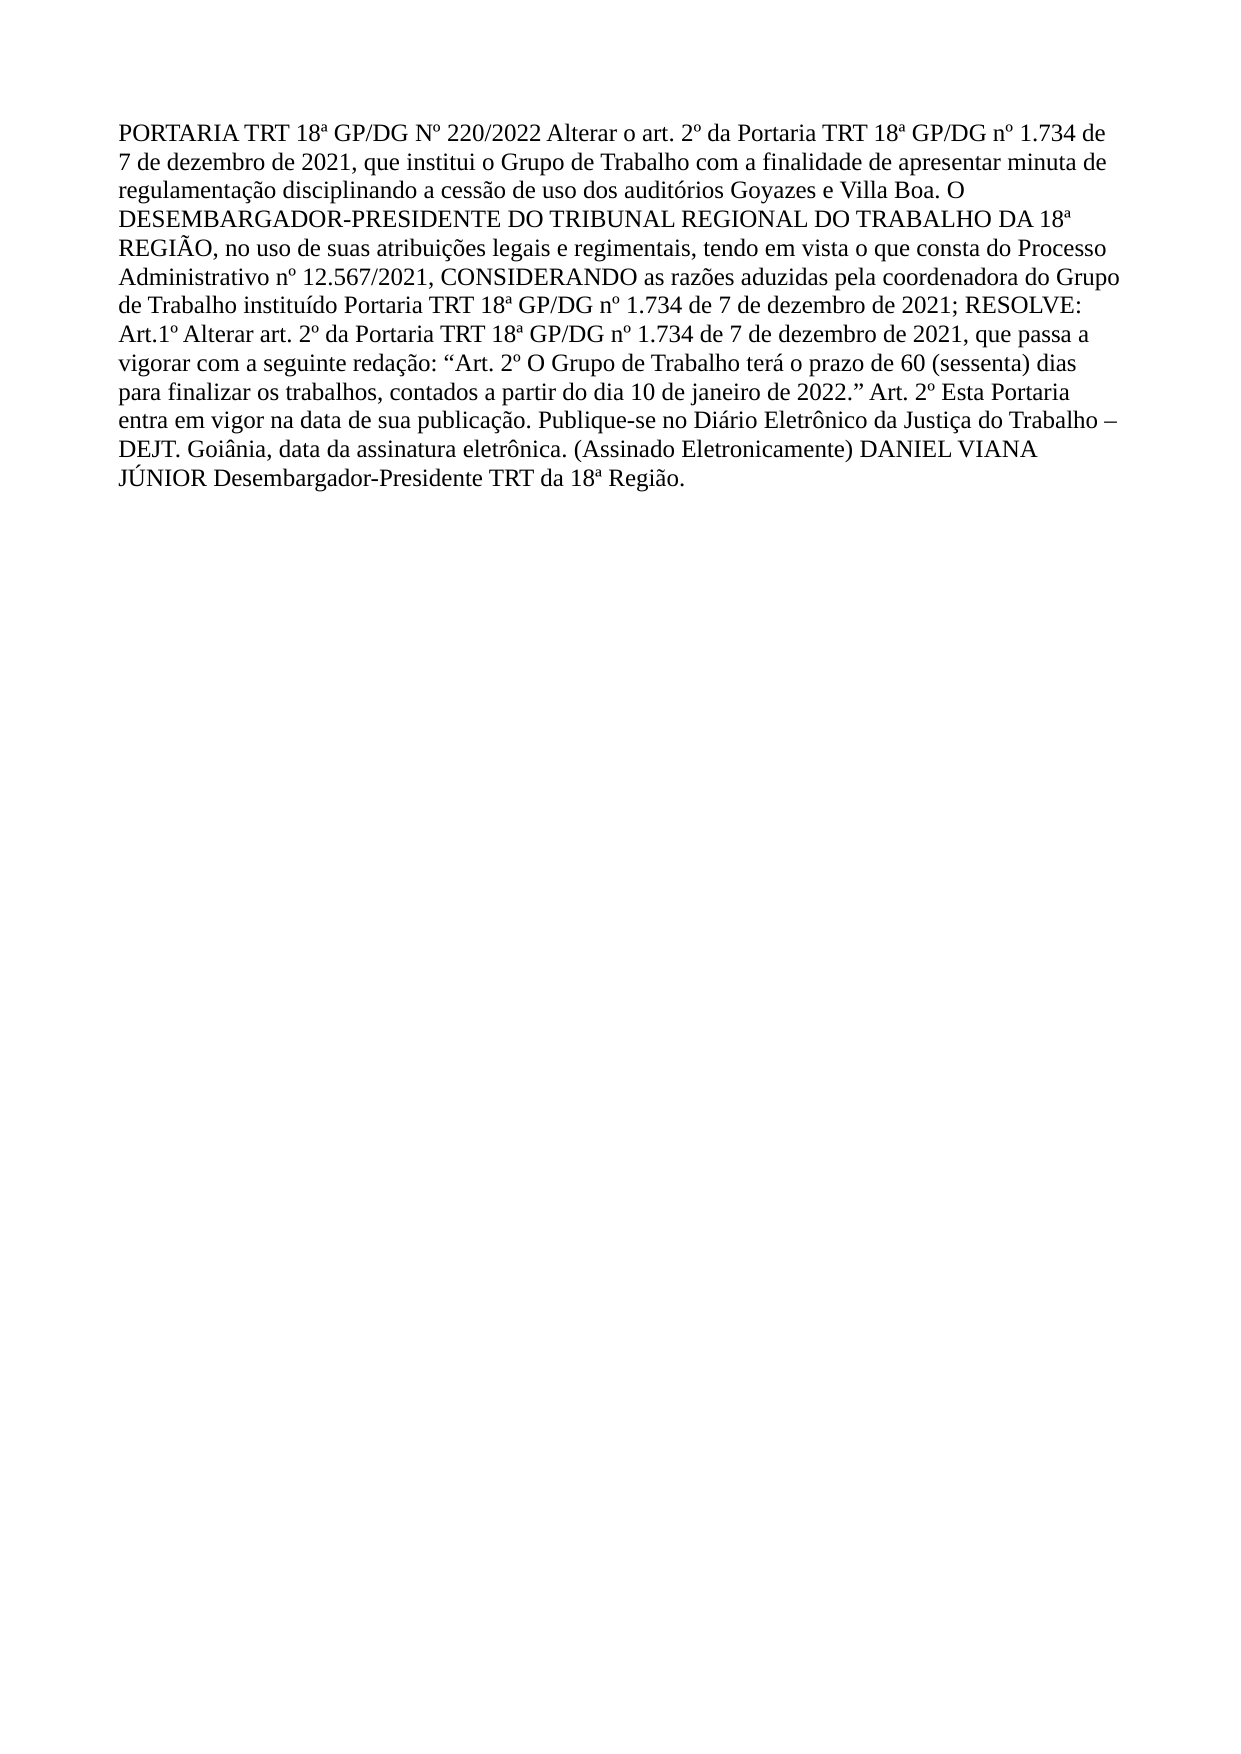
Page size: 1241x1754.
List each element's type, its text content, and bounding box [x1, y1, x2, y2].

text PORTARIA TRT 18ª GP/DG Nº 220/2022 Alterar o art. 2º da Portaria TRT 18ª GP/DG nº 1.734 de 7 de dezembro de 2021, que institui o Grupo de Trabalho com a finalidade de apresentar minuta de regulamentação disciplinando a cessão de uso dos auditórios Goyazes e Villa Boa. O DESEMBARGADOR-PRESIDENTE DO TRIBUNAL REGIONAL DO TRABALHO DA 18ª REGIÃO, no uso de suas atribuições legais e regimentais, tendo em vista o que consta do Processo Administrativo nº 12.567/2021, CONSIDERANDO as razões aduzidas pela coordenadora do Grupo de Trabalho instituído Portaria TRT 18ª GP/DG nº 1.734 de 7 de dezembro de 2021; RESOLVE: Art.1º Alterar art. 2º da Portaria TRT 18ª GP/DG nº 1.734 de 7 de dezembro de 2021, que passa a vigorar com a seguinte redação: “Art. 2º O Grupo de Trabalho terá o prazo de 60 (sessenta) dias para finalizar os trabalhos, contados a partir do dia 10 de janeiro de 2022.” Art. 2º Esta Portaria entra em vigor na data de sua publicação. Publique-se no Diário Eletrônico da Justiça do Trabalho – DEJT. Goiânia, data da assinatura eletrônica. (Assinado Eletronicamente) DANIEL VIANA JÚNIOR Desembargador-Presidente TRT da 18ª Região. [118, 118, 1122, 492]
